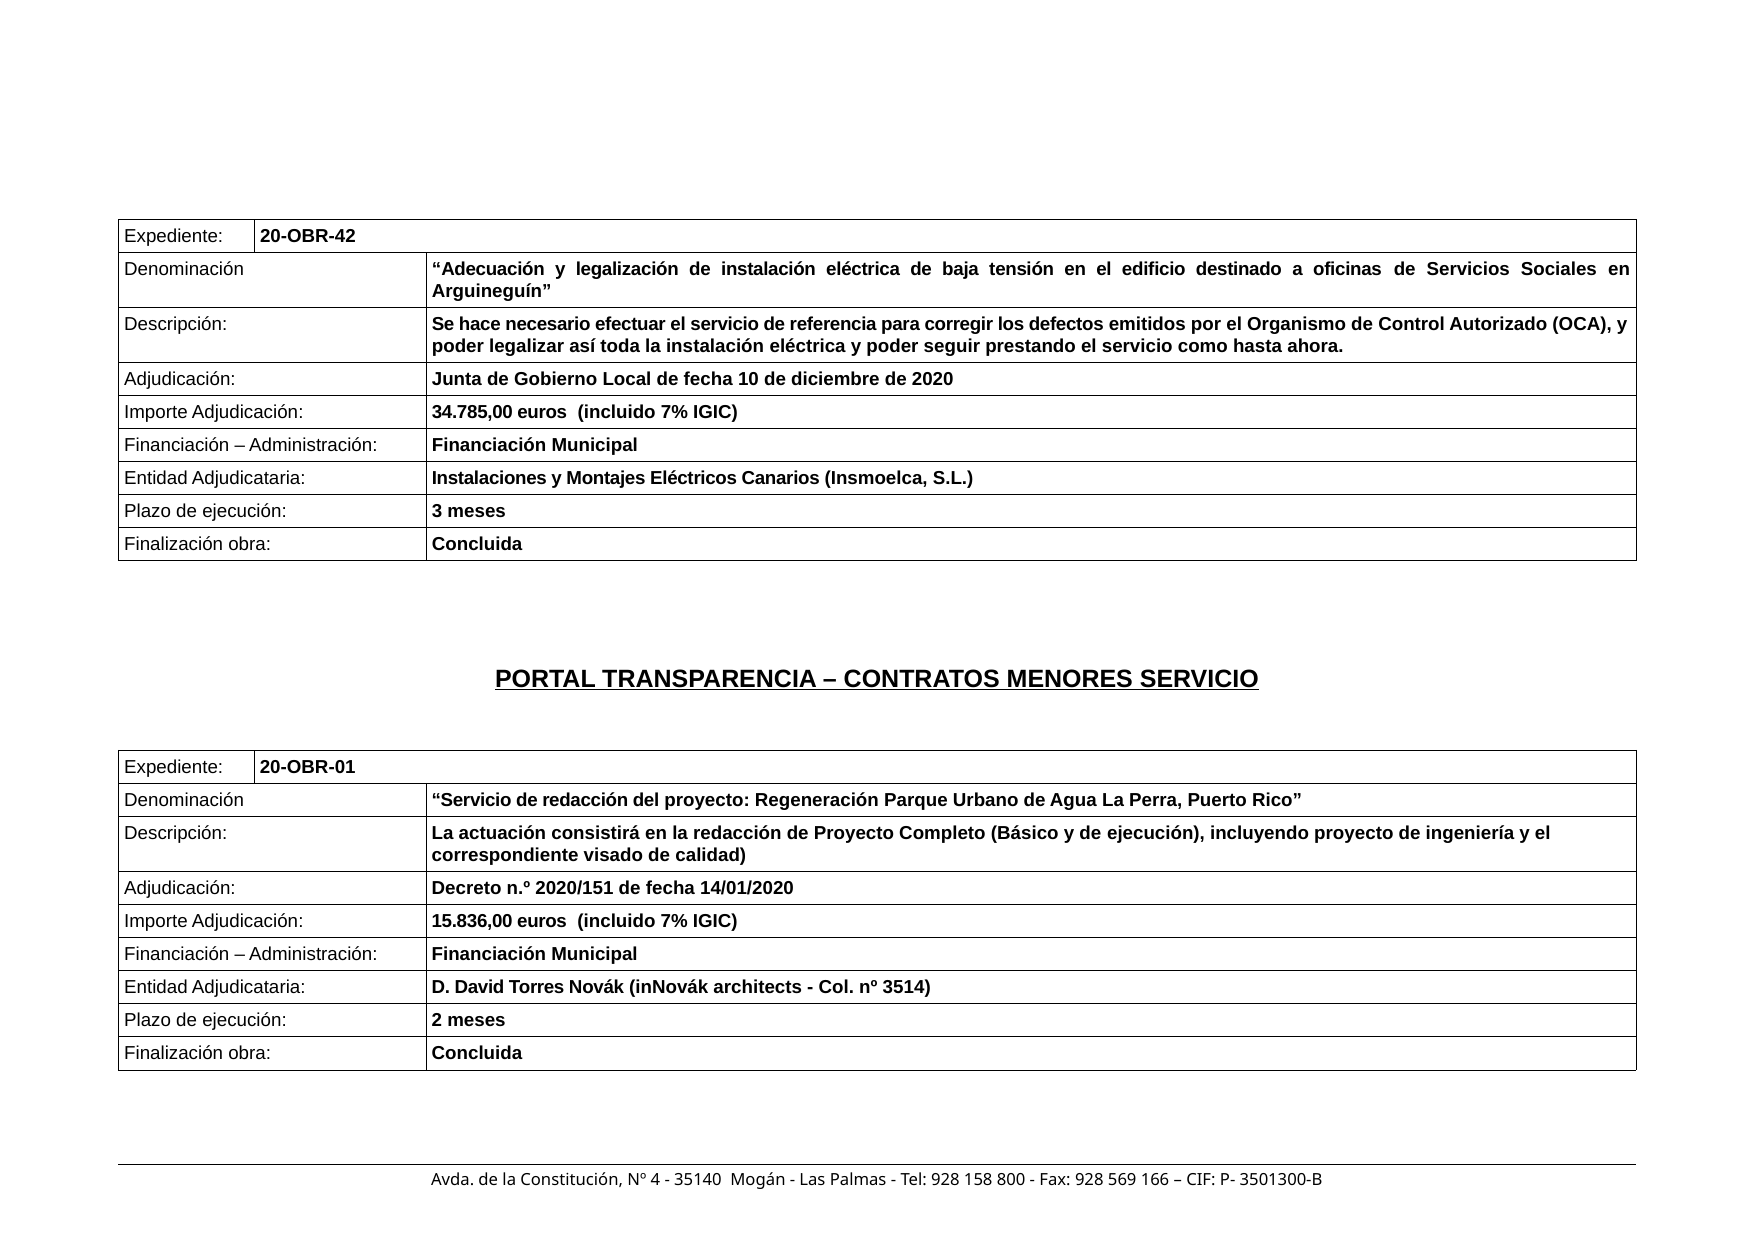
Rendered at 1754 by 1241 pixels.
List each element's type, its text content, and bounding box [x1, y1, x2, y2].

table_cell Concluida [427, 528, 1636, 560]
table_cell Financiación Municipal [427, 938, 1636, 970]
table_header Expediente: [119, 220, 254, 252]
table_cell 15.836,00 euros (incluido 7% IGIC) [427, 905, 1636, 937]
table_cell D. David Torres Novák (inNovák architects - Col. nº 3514) [427, 971, 1636, 1003]
table_cell Entidad Adjudicataria: [119, 462, 426, 494]
table_cell 2 meses [427, 1004, 1636, 1036]
table_cell “Servicio de redacción del proyecto: Regeneración Parque Urbano de Agua La Perra, Puerto Rico” [427, 784, 1636, 816]
table_cell Financiación – Administración: [119, 429, 426, 461]
table_cell Instalaciones y Montajes Eléctricos Canarios (Insmoelca, S.L.) [427, 462, 1636, 494]
table_header 20-OBR-01 [255, 751, 1636, 783]
text PORTAL TRANSPARENCIA – CONTRATOS MENORES SERVICIO [118, 663, 1636, 692]
table_header 20-OBR-42 [255, 220, 1636, 252]
table_cell Concluida [427, 1037, 1636, 1069]
table_cell Plazo de ejecución: [119, 495, 426, 527]
table_cell Adjudicación: [119, 872, 426, 904]
table_cell Denominación [119, 253, 426, 307]
table_header Expediente: [119, 751, 254, 783]
table_cell Finalización obra: [119, 1037, 426, 1069]
table_cell “Adecuación y legalización de instalación eléctrica de baja tensión en el edificio destinado a oficinas de Servicios Sociales en Arguineguín” [427, 253, 1636, 307]
table_cell Junta de Gobierno Local de fecha 10 de diciembre de 2020 [427, 363, 1636, 395]
table_cell Importe Adjudicación: [119, 905, 426, 937]
table_cell Decreto n.º 2020/151 de fecha 14/01/2020 [427, 872, 1636, 904]
table_cell Se hace necesario efectuar el servicio de referencia para corregir los defectos emitidos por el Organismo de Control Autorizado (OCA), y poder legalizar así toda la instalación eléctrica y poder seguir prestando el servicio como hasta ahora. [427, 308, 1636, 362]
table_cell 3 meses [427, 495, 1636, 527]
table_cell Importe Adjudicación: [119, 396, 426, 428]
table_cell 34.785,00 euros (incluido 7% IGIC) [427, 396, 1636, 428]
table_cell Financiación – Administración: [119, 938, 426, 970]
table_cell Adjudicación: [119, 363, 426, 395]
table_cell Finalización obra: [119, 528, 426, 560]
table_cell Plazo de ejecución: [119, 1004, 426, 1036]
table_cell Financiación Municipal [427, 429, 1636, 461]
table_cell Descripción: [119, 308, 426, 362]
table_cell Denominación [119, 784, 426, 816]
table_cell Descripción: [119, 817, 426, 871]
table_cell Entidad Adjudicataria: [119, 971, 426, 1003]
table_cell La actuación consistirá en la redacción de Proyecto Completo (Básico y de ejecución), incluyendo proyecto de ingeniería y el correspondiente visado de calidad) [427, 817, 1636, 871]
